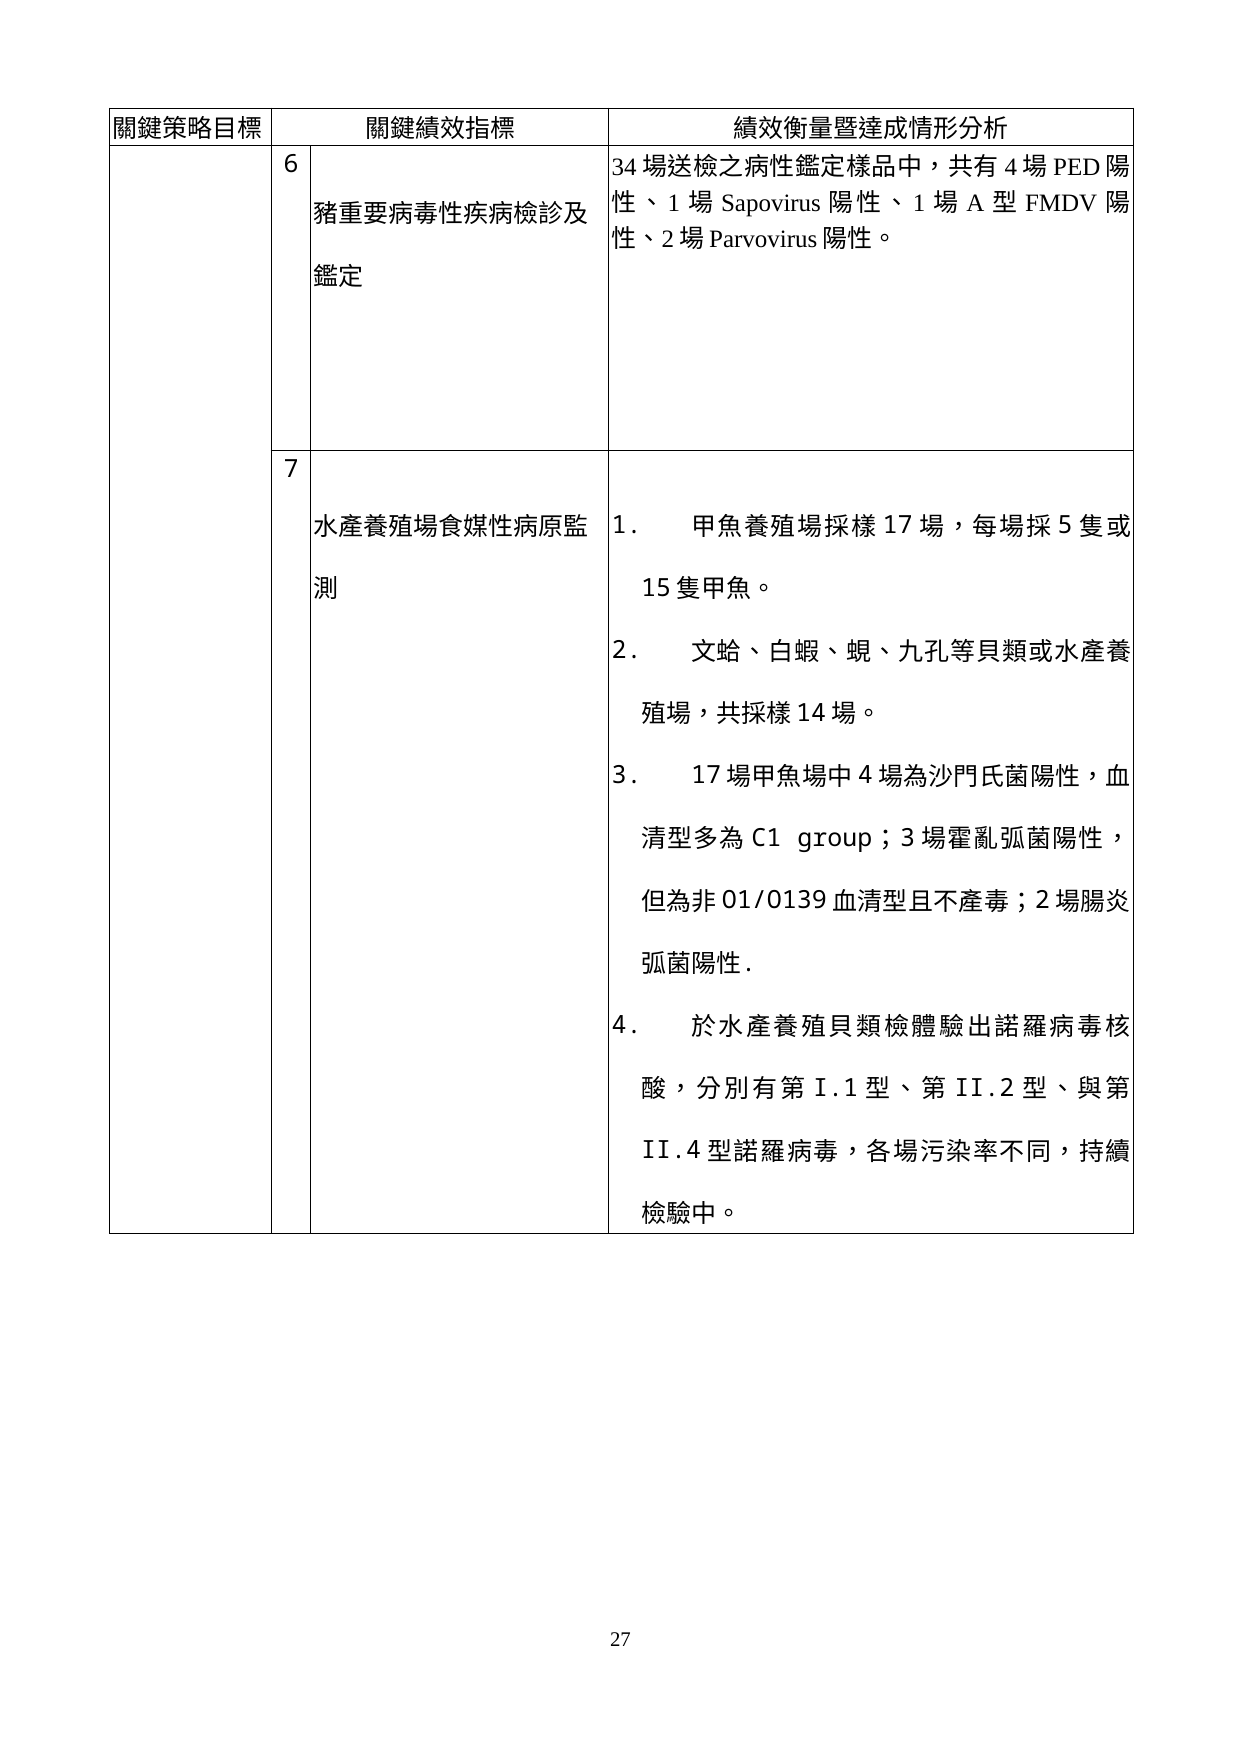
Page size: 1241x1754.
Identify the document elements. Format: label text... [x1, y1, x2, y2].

table_header 績效衡量暨達成情形分析 [609, 109, 1133, 145]
table_header 關鍵績效指標 [272, 109, 608, 145]
table_cell 7 [272, 451, 310, 1233]
table_cell 34場送檢之病性鑑定樣品中，共有4場PED陽性、1場Sapovirus陽性、1場A型FMDV陽性、2場Parvovirus陽性。 [609, 146, 1133, 450]
table_cell 1. 甲魚養殖場採樣17場，每場採5隻或15隻甲魚。 2. 文蛤、白蝦、蜆、九孔等貝類或水產養殖場，共採樣14場。 3. 17場甲魚場中4場為沙門氏菌陽性，血清型多為C1 group；3場霍亂弧菌陽性，但為非O1/O139血清型且不產毒；2場腸炎弧菌陽性. 4. 於水產養殖貝類檢體驗出諾羅病毒核酸，分別有第I.1型、第II.2型、與第II.4型諾羅病毒，各場污染率不同，持續檢驗中。 [609, 451, 1133, 1233]
table_cell 豬重要病毒性疾病檢診及鑑定 [311, 146, 608, 450]
table_cell 水產養殖場食媒性病原監測 [311, 451, 608, 1233]
table_cell 6 [272, 146, 310, 450]
table_cell [110, 146, 271, 1233]
table_header 關鍵策略目標 [110, 109, 271, 145]
